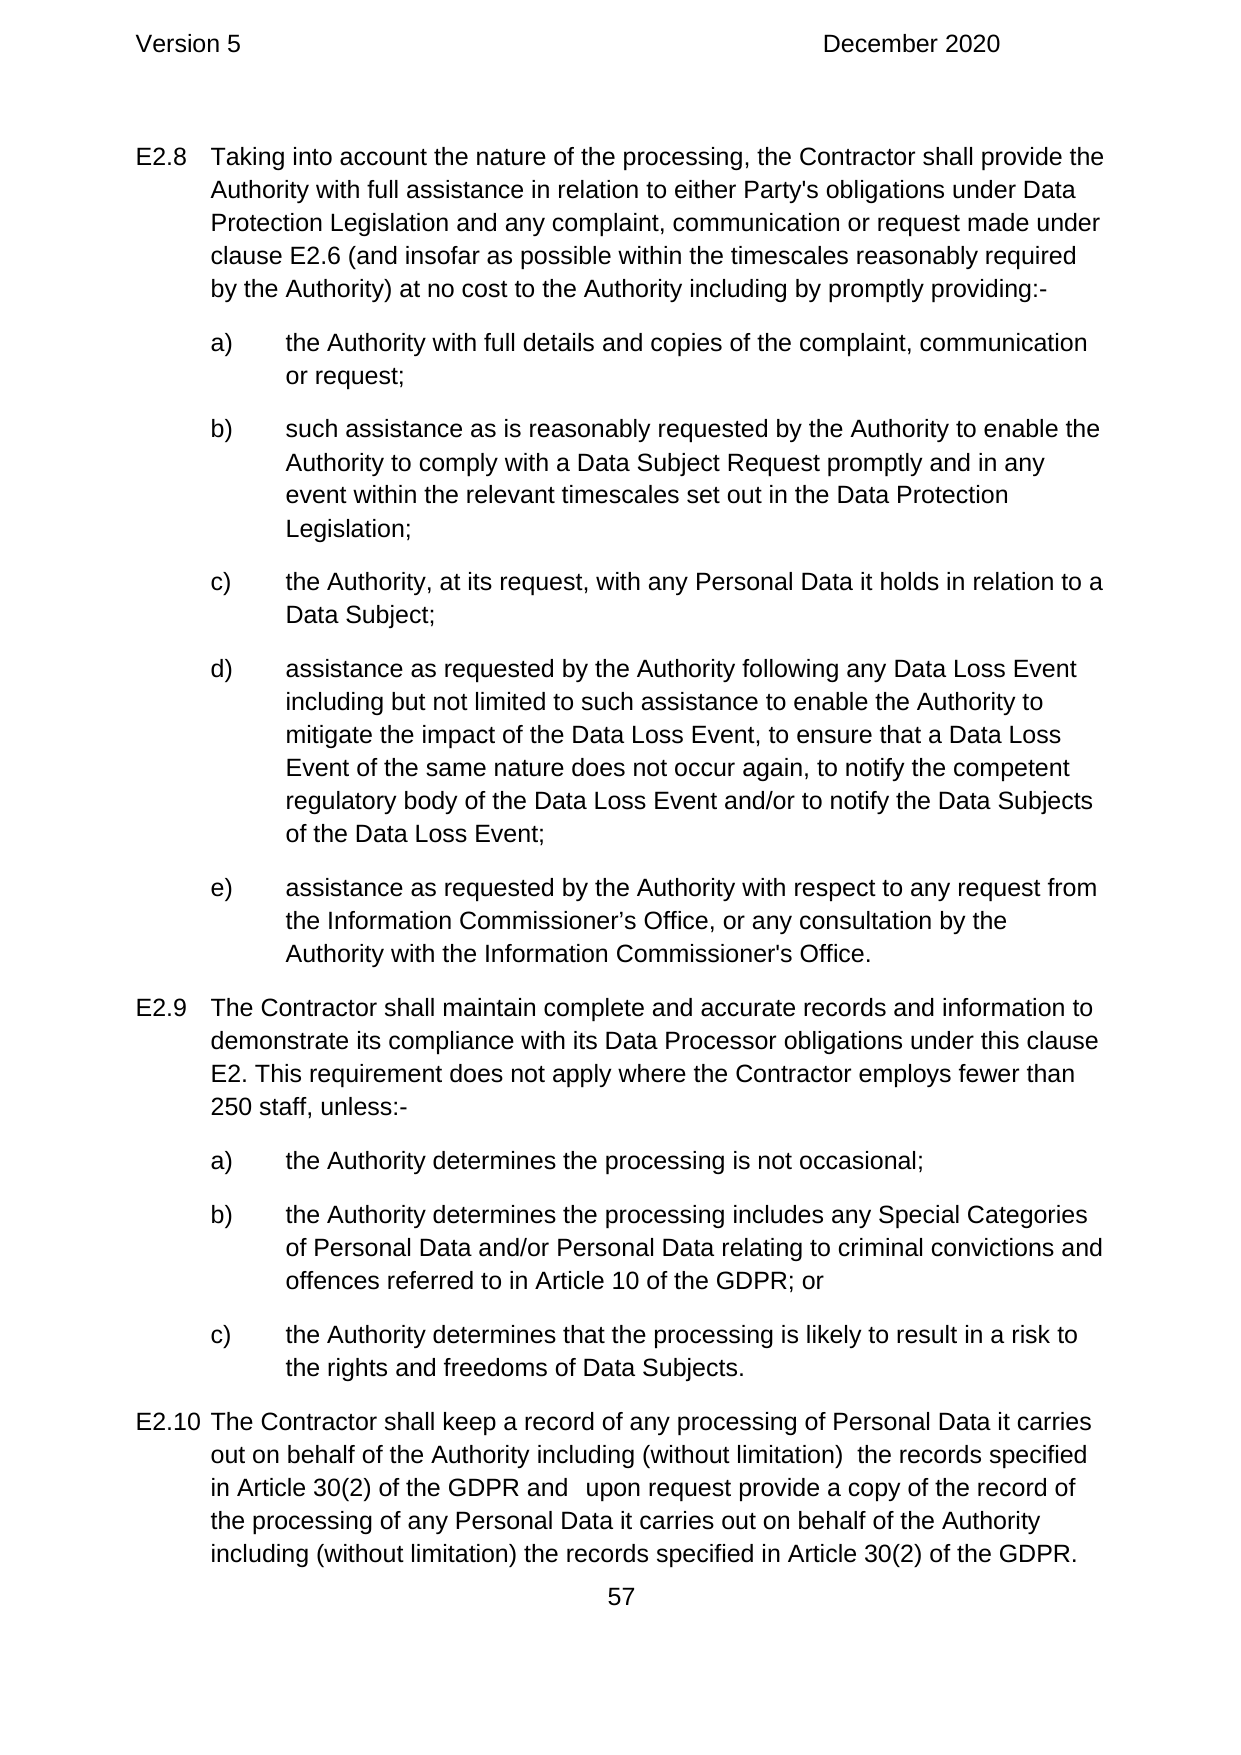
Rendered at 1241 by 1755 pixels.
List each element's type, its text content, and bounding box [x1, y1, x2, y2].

text b) such assistance as is reasonably requested by the Authority to enable the Authority to comply with a Data Subject Request promptly and in any event within the relevant timescales set out in the Data Protection Legislation; [210, 414, 1107, 542]
text E2.8 Taking into account the nature of the processing, the Contractor shall provide the Authority with full assistance in relation to either Party's obligations under Data Protection Legislation and any complaint, communication or request made under clause E2.6 (and insofar as possible within the timescales reasonably required by the Authority) at no cost to the Authority including by promptly providing:- [135, 142, 1107, 302]
text e) assistance as requested by the Authority with respect to any request from the Information Commissioner’s Office, or any consultation by the Authority with the Information Commissioner's Office. [210, 873, 1107, 968]
text E2.10 The Contractor shall keep a record of any processing of Personal Data it carries out on behalf of the Authority including (without limitation) the records specified in Article 30(2) of the GDPR and upon request provide a copy of the record of the processing of any Personal Data it carries out on behalf of the Authority including (without limitation) the records specified in Article 30(2) of the GDPR. [135, 1407, 1107, 1567]
text a) the Authority determines the processing is not occasional; [210, 1146, 1107, 1175]
text d) assistance as requested by the Authority following any Data Loss Event including but not limited to such assistance to enable the Authority to mitigate the impact of the Data Loss Event, to ensure that a Data Loss Event of the same nature does not occur again, to notify the competent regulatory body of the Data Loss Event and/or to notify the Data Subjects of the Data Loss Event; [210, 654, 1107, 848]
text c) the Authority determines that the processing is likely to result in a risk to the rights and freedoms of Data Subjects. [210, 1320, 1107, 1382]
text b) the Authority determines the processing includes any Special Categories of Personal Data and/or Personal Data relating to criminal convictions and offences referred to in Article 10 of the GDPR; or [210, 1200, 1107, 1295]
text E2.9 The Contractor shall maintain complete and accurate records and information to demonstrate its compliance with its Data Processor obligations under this clause E2. This requirement does not apply where the Contractor employs fewer than 250 staff, unless:- [135, 993, 1107, 1121]
text a) the Authority with full details and copies of the complaint, communication or request; [210, 328, 1107, 389]
text c) the Authority, at its request, with any Personal Data it holds in relation to a Data Subject; [210, 567, 1107, 629]
